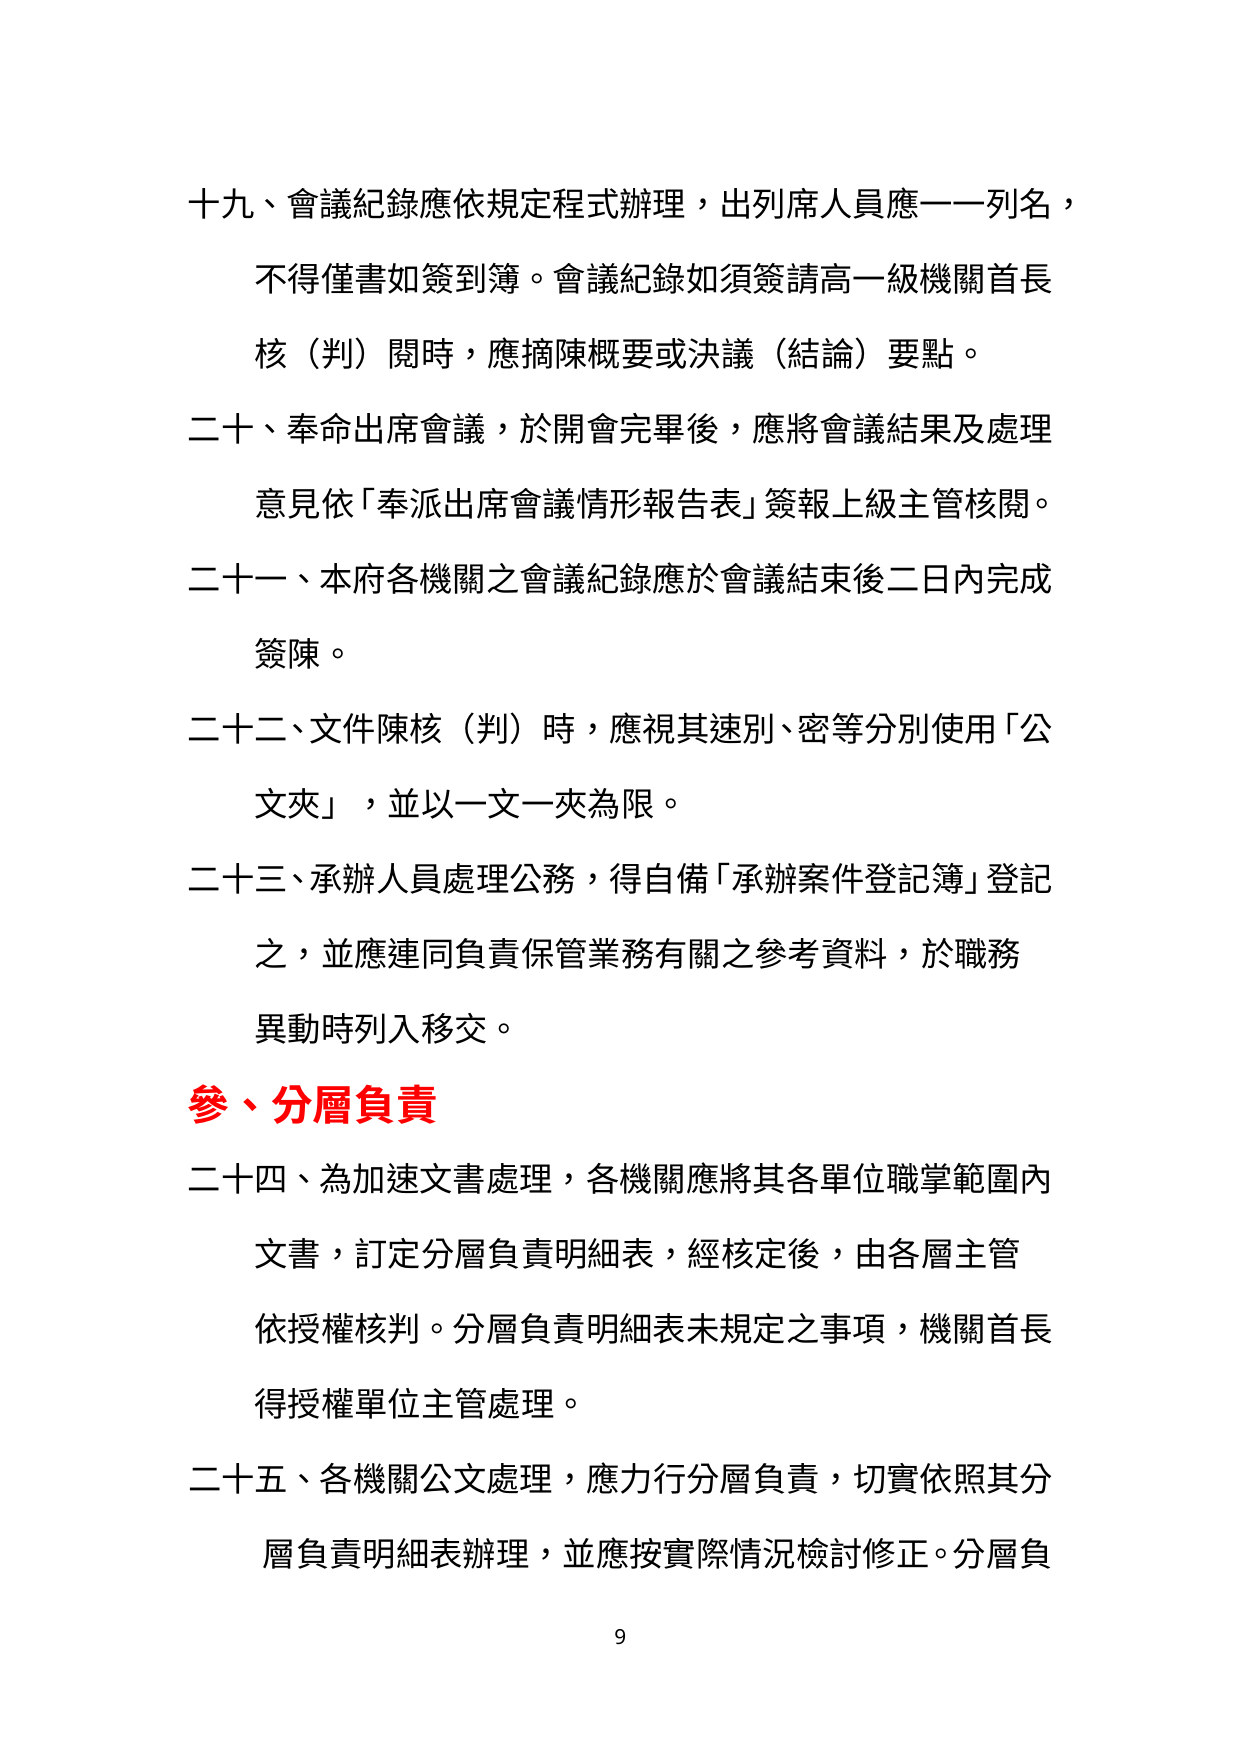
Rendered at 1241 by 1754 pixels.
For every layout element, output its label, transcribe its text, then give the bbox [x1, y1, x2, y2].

text 二十一、本府各機關之會議紀錄應於會議結束後二日內完成簽陳。 [187, 539, 1053, 689]
text 二十二、文件陳核（判）時，應視其速別、密等分別使用「公文夾」，並以一文一夾為限。 [187, 689, 1053, 839]
text 二十五、各機關公文處理，應力行分層負責，切實依照其分層負責明細表辦理，並應按實際情況檢討修正。分層負 [188, 1439, 1053, 1589]
text 二十、奉命出席會議，於開會完畢後，應將會議結果及處理意見依「奉派出席會議情形報告表」簽報上級主管核閱。 [187, 389, 1053, 539]
text 十九、會議紀錄應依規定程式辦理，出列席人員應一一列名，不得僅書如簽到簿。會議紀錄如須簽請高一級機關首長核（判）閱時，應摘陳概要或決議（結論）要點。 [187, 164, 1053, 389]
text 二十四、為加速文書處理，各機關應將其各單位職掌範圍內文書，訂定分層負責明細表，經核定後，由各層主管依授權核判。分層負責明細表未規定之事項，機關首長得授權單位主管處理。 [187, 1139, 1053, 1439]
text 二十三、承辦人員處理公務，得自備「承辦案件登記簿」登記之，並應連同負責保管業務有關之參考資料，於職務異動時列入移交。 [187, 839, 1053, 1064]
text 參、分層負責 [187, 1064, 1053, 1139]
